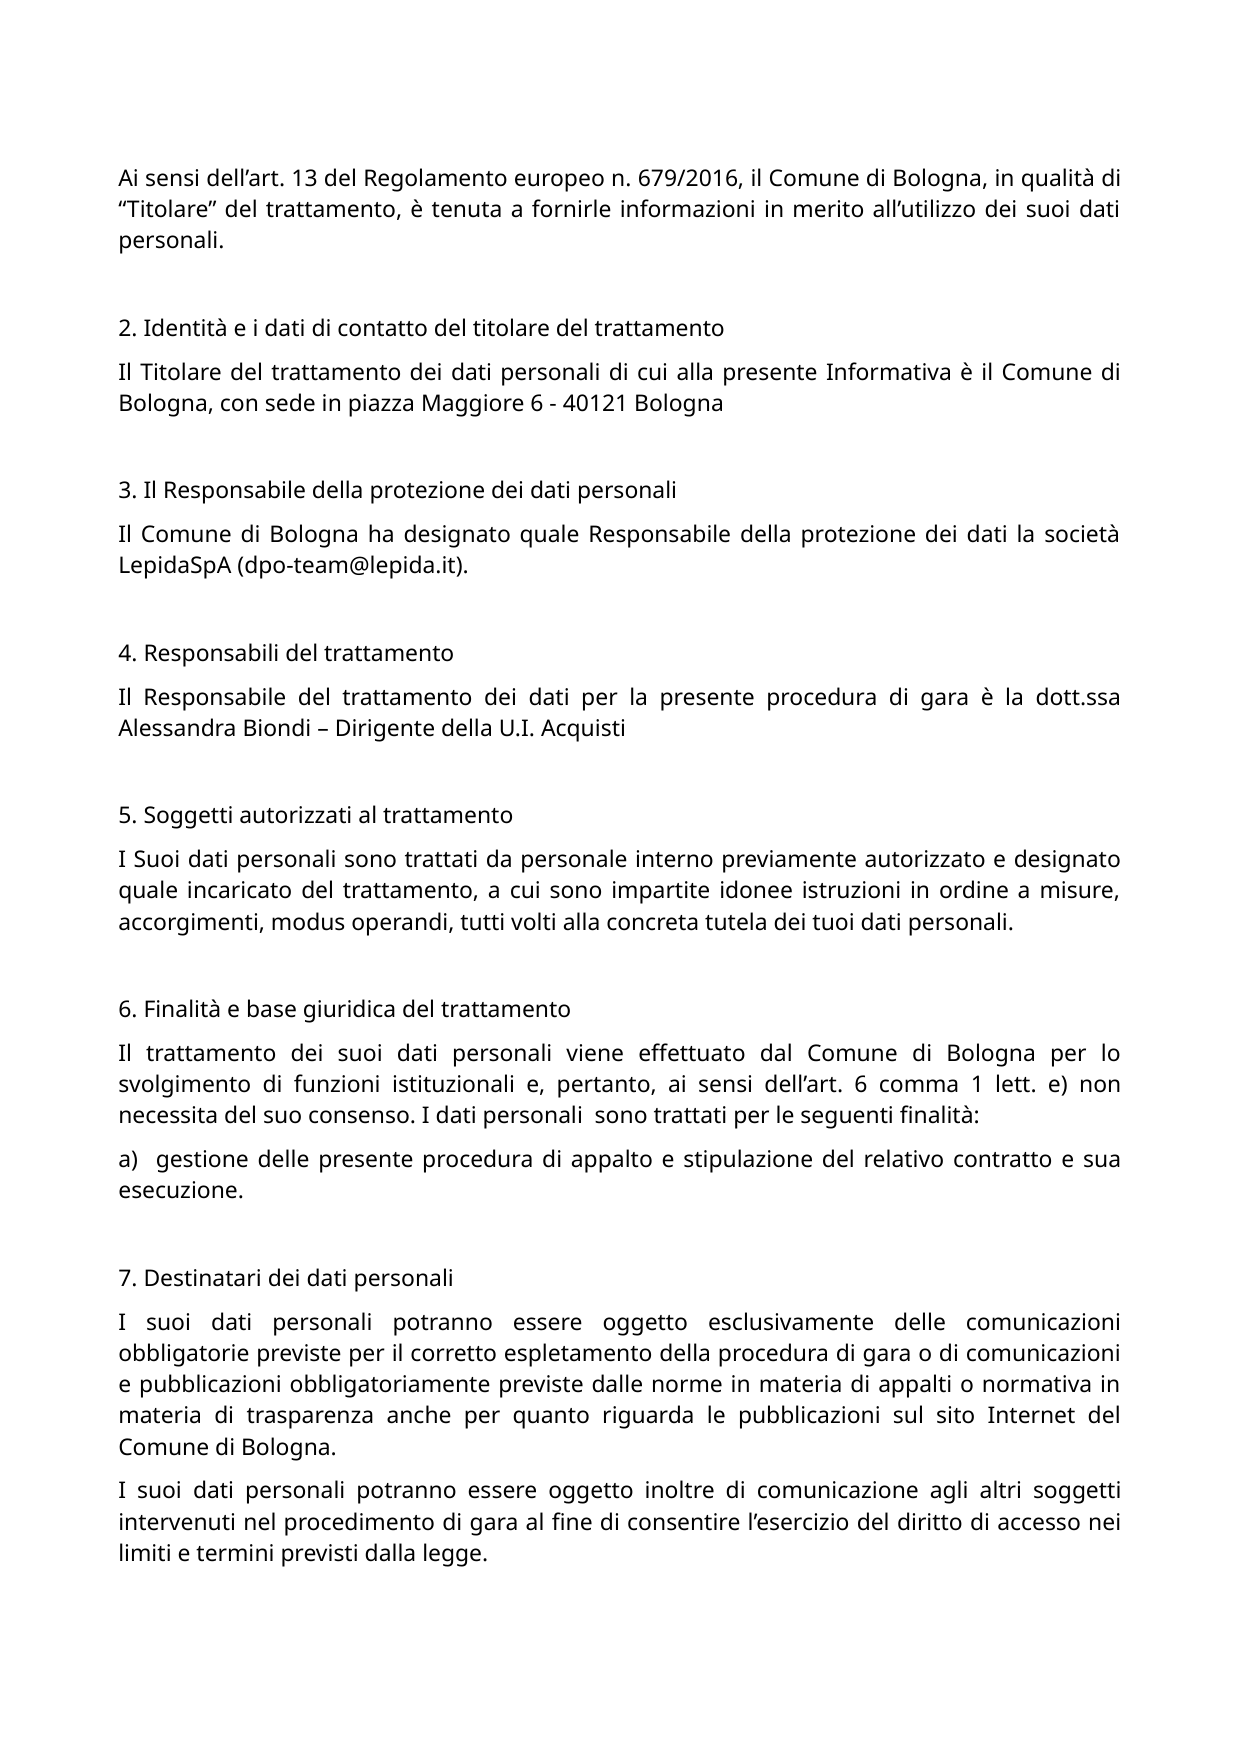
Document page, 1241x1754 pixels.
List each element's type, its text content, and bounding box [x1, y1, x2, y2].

text 3. Il Responsabile della protezione dei dati personali [118, 474, 1122, 506]
text I suoi dati personali potranno essere oggetto esclusivamente delle comunicazioni obbligatorie previste per il corretto espletamento della procedura di gara o di comunicazioni e pubblicazioni obbligatoriamente previste dalle norme in materia di appalti o normativa in materia di trasparenza anche per quanto riguarda le pubblicazioni sul sito Internet del Comune di Bologna. [118, 1306, 1122, 1462]
text Il Responsabile del trattamento dei dati per la presente procedura di gara è la dott.ssa Alessandra Biondi – Dirigente della U.I. Acquisti [118, 681, 1122, 743]
text 7. Destinatari dei dati personali [118, 1262, 1122, 1293]
text Il trattamento dei suoi dati personali viene effettuato dal Comune di Bologna per lo svolgimento di funzioni istituzionali e, pertanto, ai sensi dell’art. 6 comma 1 lett. e) non necessita del suo consenso. I dati personali sono trattati per le seguenti finalità: [118, 1037, 1122, 1131]
text 2. Identità e i dati di contatto del titolare del trattamento [118, 312, 1122, 343]
text I Suoi dati personali sono trattati da personale interno previamente autorizzato e designato quale incaricato del trattamento, a cui sono impartite idonee istruzioni in ordine a misure, accorgimenti, modus operandi, tutti volti alla concreta tutela dei tuoi dati personali. [118, 843, 1122, 937]
text Il Comune di Bologna ha designato quale Responsabile della protezione dei dati la società LepidaSpA (dpo-team@lepida.it). [118, 518, 1122, 581]
text 4. Responsabili del trattamento [118, 637, 1122, 668]
text 5. Soggetti autorizzati al trattamento [118, 799, 1122, 831]
text Ai sensi dell’art. 13 del Regolamento europeo n. 679/2016, il Comune di Bologna, in qualità di “Titolare” del trattamento, è tenuta a fornirle informazioni in merito all’utilizzo dei suoi dati personali. [118, 162, 1122, 256]
text 6. Finalità e base giuridica del trattamento [118, 993, 1122, 1024]
text a) gestione delle presente procedura di appalto e stipulazione del relativo contratto e sua esecuzione. [118, 1143, 1122, 1206]
text Il Titolare del trattamento dei dati personali di cui alla presente Informativa è il Comune di Bologna, con sede in piazza Maggiore 6 - 40121 Bologna [118, 356, 1122, 418]
text I suoi dati personali potranno essere oggetto inoltre di comunicazione agli altri soggetti intervenuti nel procedimento di gara al fine di consentire l’esercizio del diritto di accesso nei limiti e termini previsti dalla legge. [118, 1474, 1122, 1568]
